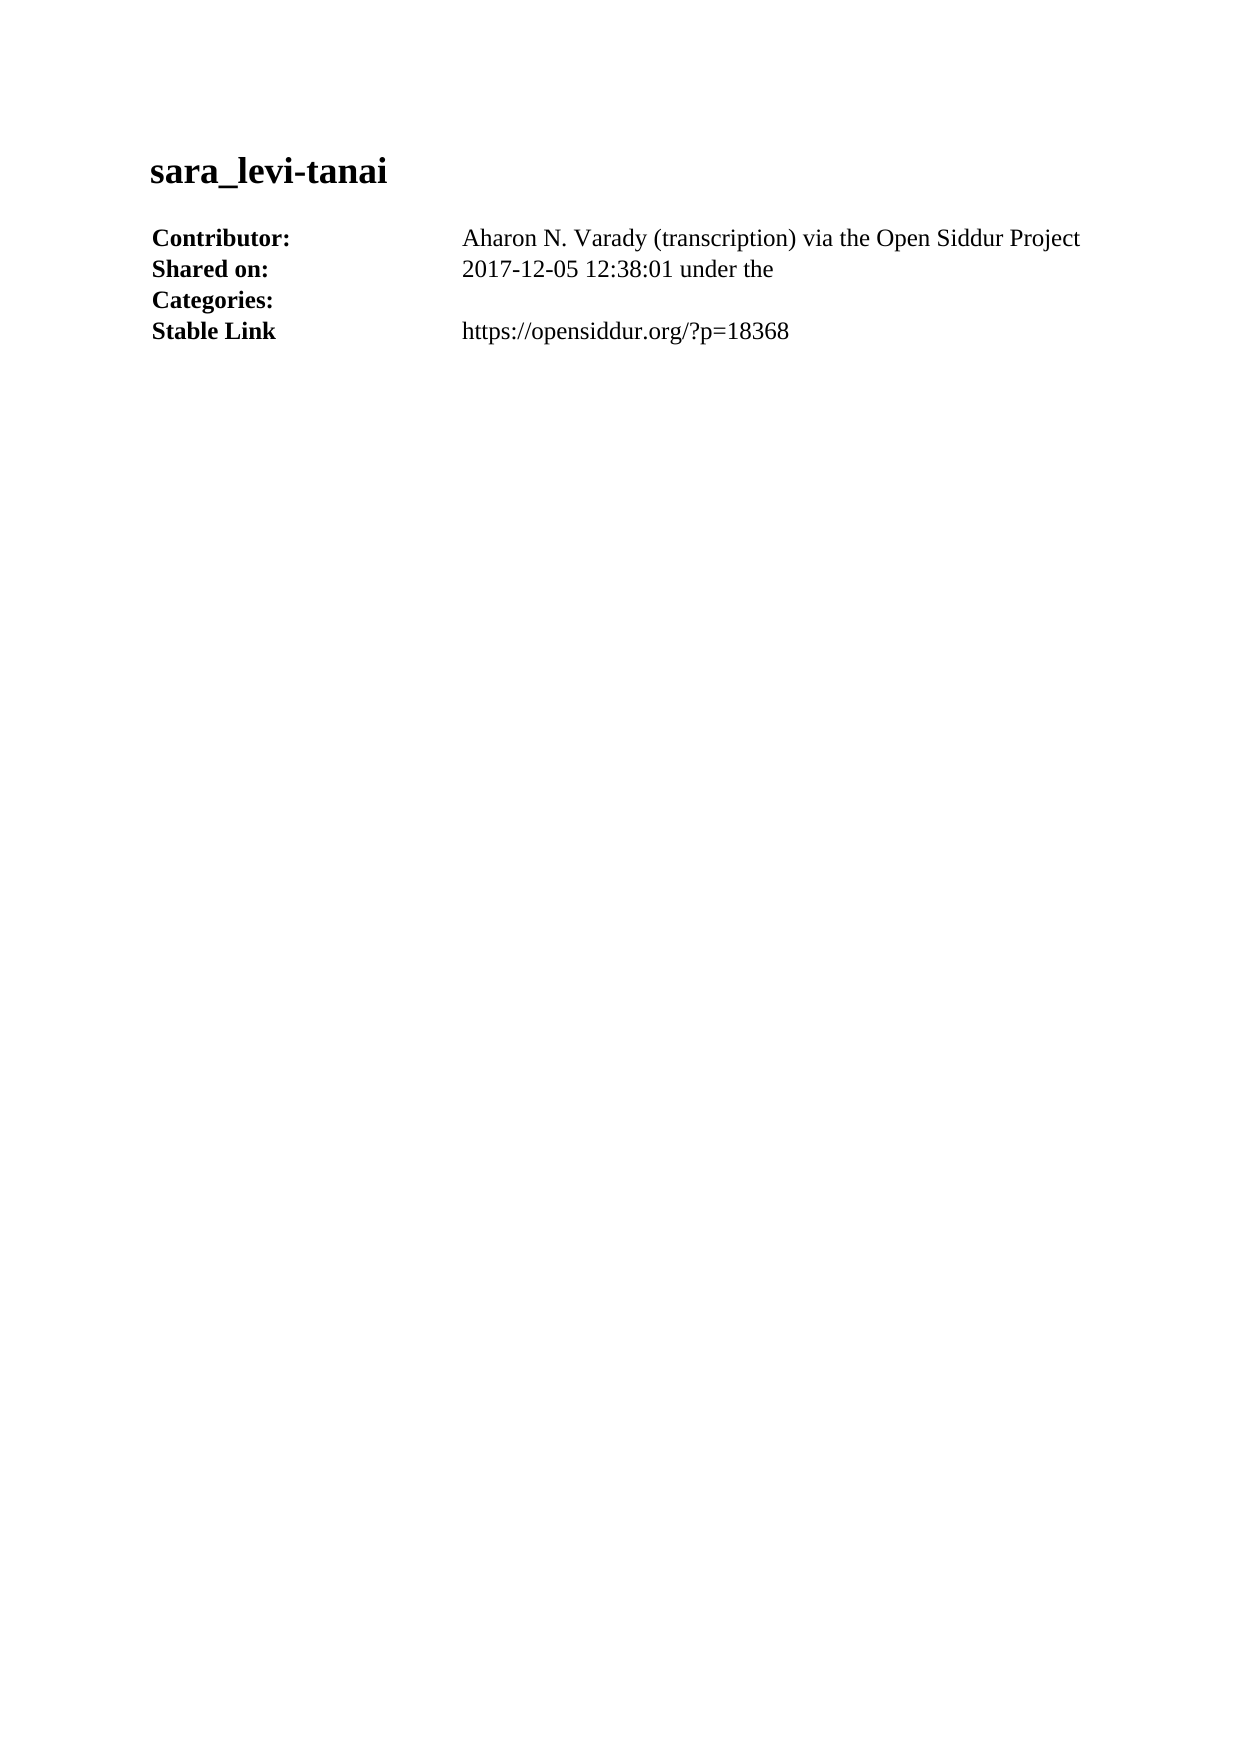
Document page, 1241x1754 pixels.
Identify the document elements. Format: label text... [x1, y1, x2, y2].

subtitle sara_levi-tanai [150, 150, 1090, 192]
table_cell [460, 284, 1090, 315]
table_cell 2017-12-05 12:38:01 under the [460, 254, 1090, 284]
table_header Aharon N. Varady (transcription) via the Open Siddur Project [460, 223, 1090, 253]
table_cell Shared on: [150, 254, 460, 284]
table_cell https://opensiddur.org/?p=18368 [460, 315, 1090, 346]
table_cell Stable Link [150, 315, 460, 346]
table_header Contributor: [150, 223, 460, 253]
table_cell Categories: [150, 284, 460, 315]
